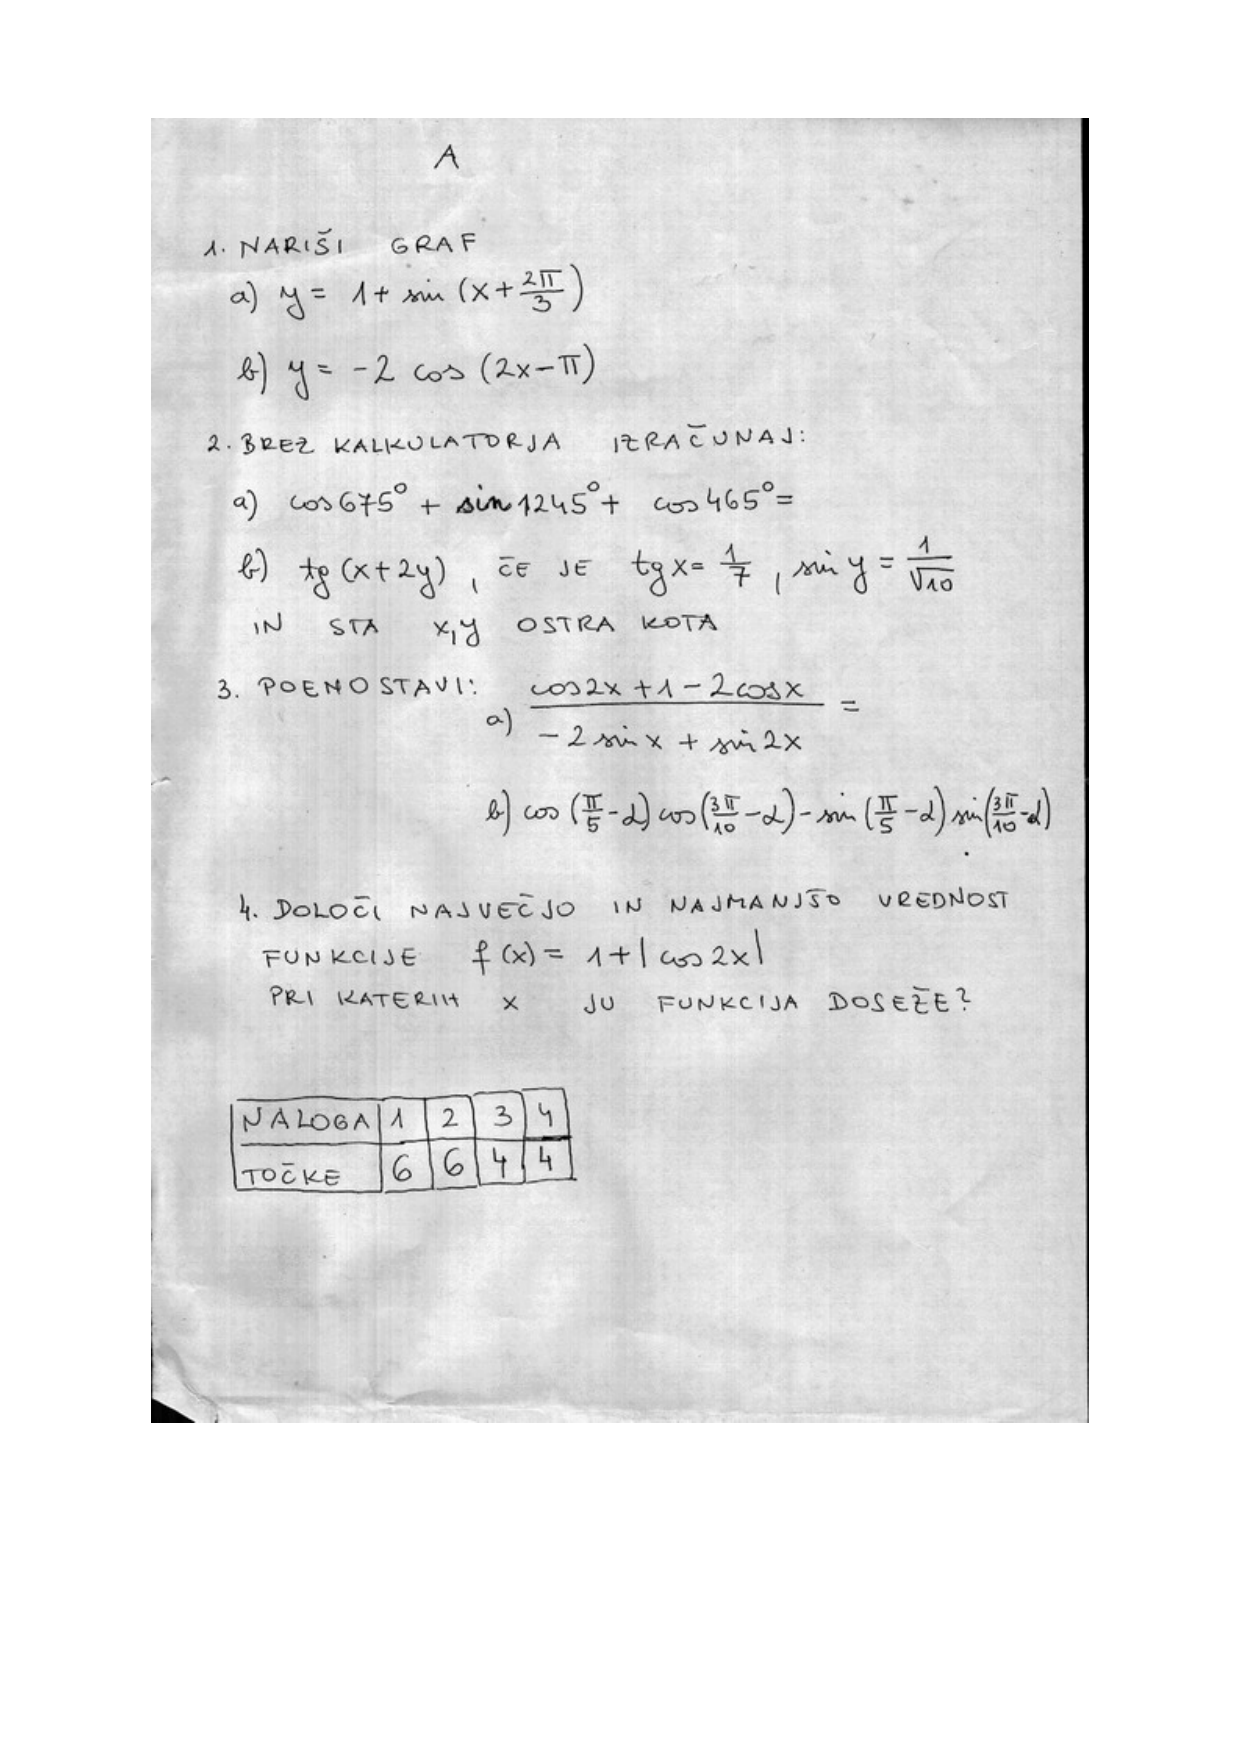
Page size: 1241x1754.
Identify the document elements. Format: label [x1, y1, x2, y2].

picture [151, 118, 1089, 1423]
